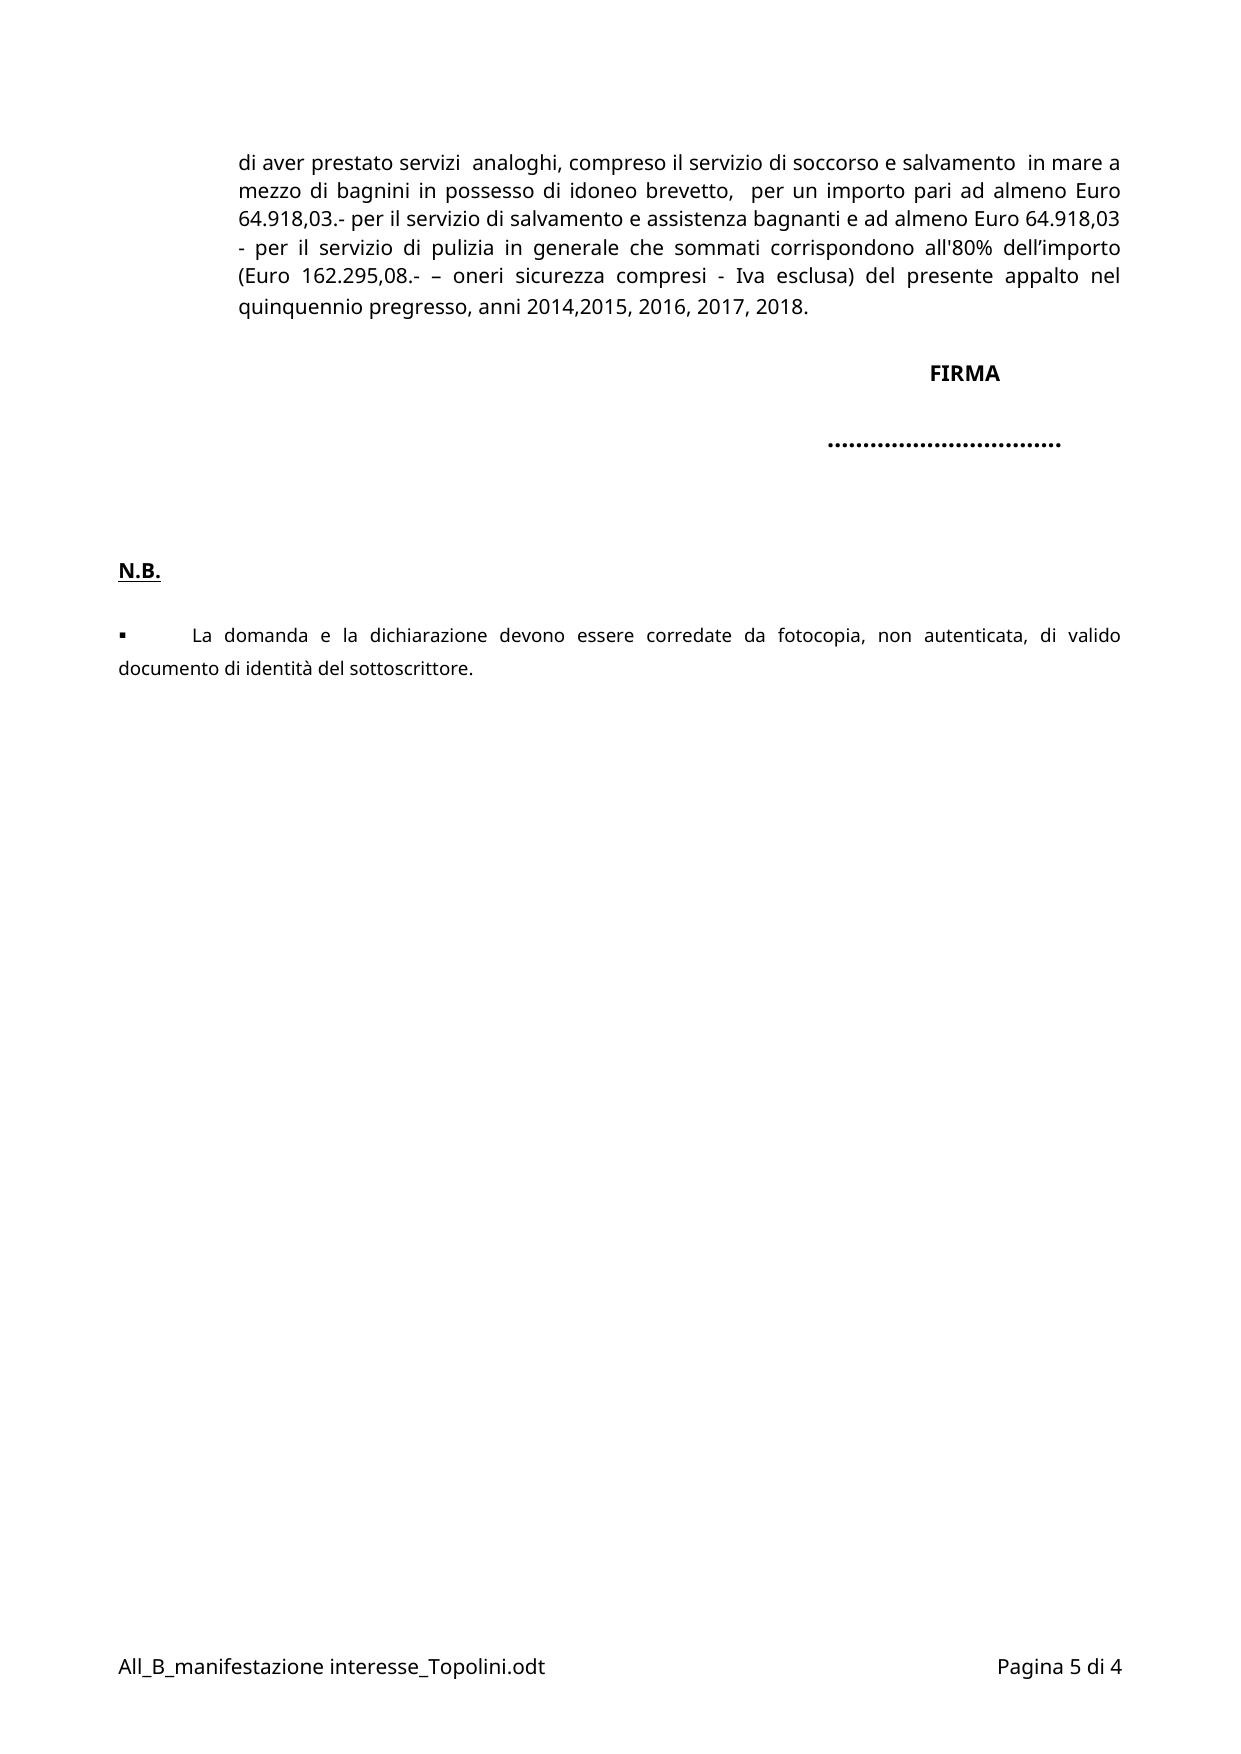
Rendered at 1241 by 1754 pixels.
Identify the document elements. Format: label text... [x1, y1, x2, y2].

list La domanda e la dichiarazione devono essere corredate da fotocopia, non autenticata, di valido documento di identità del sottoscrittore. [118, 616, 1122, 682]
list di aver prestato servizi analoghi, compreso il servizio di soccorso e salvamento in mare a mezzo di bagnini in possesso di idoneo brevetto, per un importo pari ad almeno Euro 64.918,03.- per il servizio di salvamento e assistenza bagnanti e ad almeno Euro 64.918,03 - per il servizio di pulizia in generale che sommati corrispondono all'80% dell’importo (Euro 162.295,08.- – oneri sicurezza compresi - Iva esclusa) del presente appalto nel quinquennio pregresso, anni 2014,2015, 2016, 2017, 2018. [201, 148, 1122, 321]
list FIRMA [156, 354, 1122, 388]
text N.B. [118, 556, 1122, 585]
text …………….…………….. [812, 421, 1122, 455]
